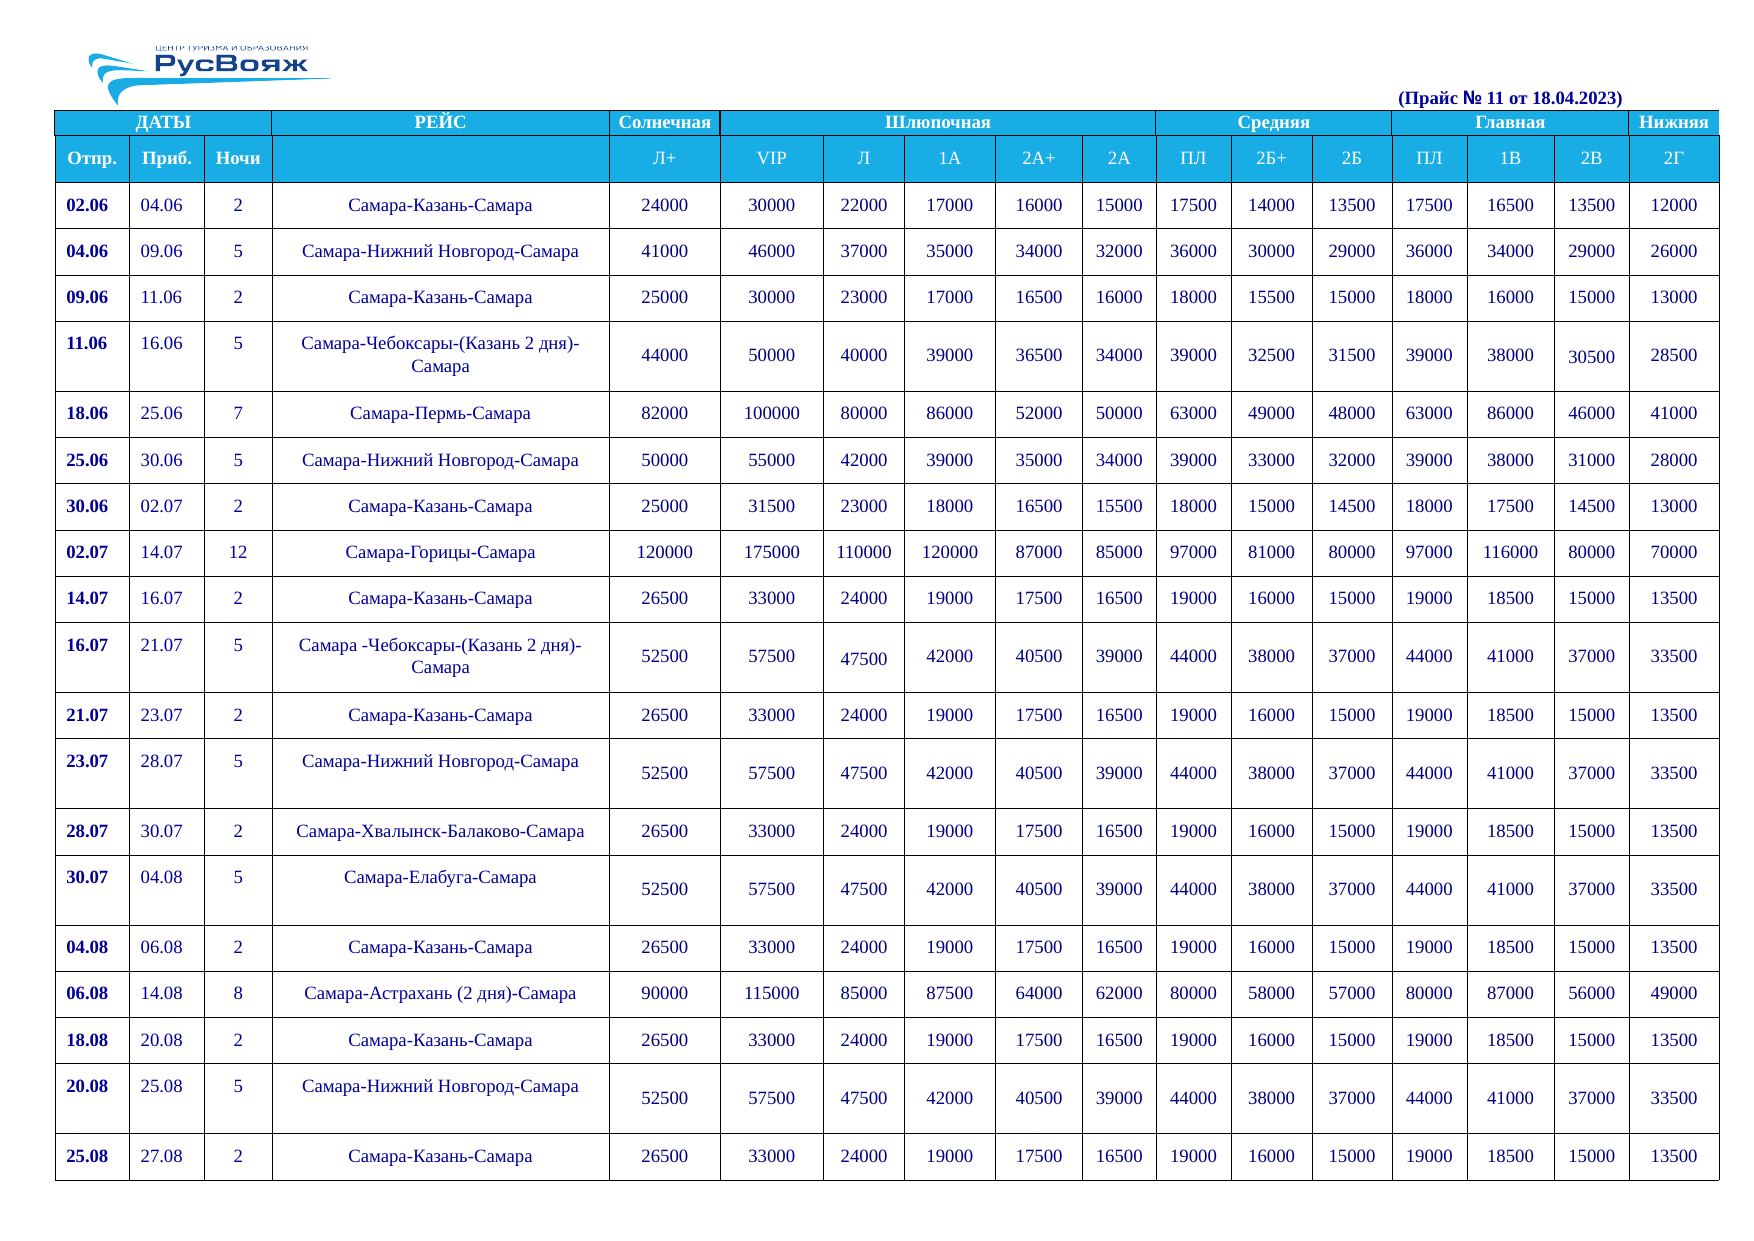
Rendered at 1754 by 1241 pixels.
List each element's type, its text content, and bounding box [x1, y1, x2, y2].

table_cell 18500 [1468, 1134, 1554, 1179]
table_cell 41000 [1468, 856, 1554, 924]
table_cell 15000 [1555, 1134, 1629, 1179]
table_cell 2 [205, 183, 272, 228]
table_cell 23000 [824, 276, 904, 321]
table_cell 41000 [610, 229, 720, 274]
table_cell 33000 [1232, 438, 1312, 483]
table_cell 18000 [905, 484, 995, 529]
table_cell 41000 [1468, 1064, 1554, 1133]
table_cell 21.07 [130, 623, 204, 692]
table_cell Самара-Елабуга-Самара [273, 856, 609, 924]
table_cell 15000 [1313, 577, 1392, 622]
table_cell 25000 [610, 484, 720, 529]
table_header Главная [1392, 111, 1628, 135]
table_cell 26500 [610, 1134, 720, 1179]
table_cell 17500 [1468, 484, 1554, 529]
table_cell 19000 [1157, 1018, 1231, 1063]
table_cell 2А [1083, 136, 1156, 182]
table_header Нижняя [1629, 111, 1719, 135]
table_cell 14.08 [130, 972, 204, 1017]
table_cell 14.07 [130, 531, 204, 576]
table_cell 64000 [996, 972, 1082, 1017]
table_cell 15500 [1232, 276, 1312, 321]
table_cell 42000 [905, 856, 995, 924]
table_cell 31500 [721, 484, 823, 529]
table_cell 38000 [1232, 1064, 1312, 1133]
table_cell 27.08 [130, 1134, 204, 1179]
table_cell 23000 [824, 484, 904, 529]
table_cell 28000 [1630, 438, 1719, 483]
table_cell 18.06 [56, 392, 129, 437]
table_cell 37000 [1313, 739, 1392, 808]
table_cell 14500 [1555, 484, 1629, 529]
table_cell 26000 [1630, 229, 1719, 274]
table_cell 19000 [1393, 1018, 1467, 1063]
table_cell 19000 [1157, 809, 1231, 854]
table_cell Самара-Нижний Новгород-Самара [273, 438, 609, 483]
table_cell 35000 [996, 438, 1082, 483]
table_cell 16500 [1083, 809, 1156, 854]
table_cell 40500 [996, 856, 1082, 924]
table_cell 19000 [905, 926, 995, 971]
table_cell 49000 [1232, 392, 1312, 437]
table_cell 37000 [1555, 1064, 1629, 1133]
table_cell 24000 [824, 1018, 904, 1063]
table_cell 5 [205, 856, 272, 924]
table_cell 40000 [824, 322, 904, 391]
table_cell 8 [205, 972, 272, 1017]
table_cell 120000 [610, 531, 720, 576]
table_cell ПЛ [1157, 136, 1231, 182]
table_cell 17000 [905, 276, 995, 321]
table_cell 2Б [1313, 136, 1392, 182]
table_cell 5 [205, 438, 272, 483]
table_cell 15000 [1083, 183, 1156, 228]
table_cell 39000 [1083, 739, 1156, 808]
table_cell 26500 [610, 693, 720, 738]
table_cell 87000 [996, 531, 1082, 576]
table_cell 31500 [1313, 322, 1392, 391]
table_cell 19000 [905, 1134, 995, 1179]
table_cell 16000 [1083, 276, 1156, 321]
table_cell 16000 [1232, 1018, 1312, 1063]
table_cell 32000 [1083, 229, 1156, 274]
table_cell 47500 [824, 856, 904, 924]
table_cell 22000 [824, 183, 904, 228]
table_cell Самара-Астрахань (2 дня)-Самара [273, 972, 609, 1017]
table_cell Самара-Хвалынск-Балаково-Самара [273, 809, 609, 854]
table_cell 33000 [721, 1134, 823, 1179]
table_cell 39000 [1393, 438, 1467, 483]
table_cell 86000 [905, 392, 995, 437]
table_cell 31000 [1555, 438, 1629, 483]
table_cell 7 [205, 392, 272, 437]
table_cell 14.07 [56, 577, 129, 622]
table_cell 17500 [996, 1134, 1082, 1179]
table_cell 2А+ [996, 136, 1082, 182]
table_cell 16500 [996, 276, 1082, 321]
table_cell 16500 [1083, 577, 1156, 622]
table_cell 57500 [721, 1064, 823, 1133]
table_cell 41000 [1468, 623, 1554, 692]
table_cell 24000 [824, 577, 904, 622]
table_cell 09.06 [130, 229, 204, 274]
table_cell 20.08 [56, 1064, 129, 1133]
table_cell 42000 [824, 438, 904, 483]
table_cell 63000 [1393, 392, 1467, 437]
table_cell 18500 [1468, 926, 1554, 971]
table_cell 18000 [1393, 276, 1467, 321]
table_cell 25.06 [56, 438, 129, 483]
table_cell 15000 [1313, 926, 1392, 971]
table_cell 38000 [1468, 438, 1554, 483]
table_cell 37000 [1313, 1064, 1392, 1133]
table_cell 37000 [1555, 623, 1629, 692]
table_cell VIP [721, 136, 823, 182]
table_cell 40500 [996, 1064, 1082, 1133]
table_cell 17500 [1393, 183, 1467, 228]
table_cell 26500 [610, 577, 720, 622]
table_cell 19000 [905, 809, 995, 854]
table_cell 116000 [1468, 531, 1554, 576]
table_cell 5 [205, 623, 272, 692]
table_cell 87000 [1468, 972, 1554, 1017]
table_cell 1А [905, 136, 995, 182]
table_cell 85000 [1083, 531, 1156, 576]
table_cell 2 [205, 1018, 272, 1063]
table_cell 12000 [1630, 183, 1719, 228]
table_cell 55000 [721, 438, 823, 483]
table_cell 2 [205, 926, 272, 971]
table_cell 2В [1555, 136, 1629, 182]
table_cell 35000 [905, 229, 995, 274]
table_cell 34000 [1468, 229, 1554, 274]
table_cell 2Б+ [1232, 136, 1312, 182]
table_cell 24000 [824, 809, 904, 854]
table_cell Приб. [130, 136, 204, 182]
table_cell 63000 [1157, 392, 1231, 437]
table_cell Самара -Чебоксары-(Казань 2 дня)- Самара [273, 623, 609, 692]
table_cell 15000 [1555, 577, 1629, 622]
table_cell Л+ [610, 136, 720, 182]
table_cell 19000 [1393, 926, 1467, 971]
table_cell 175000 [721, 531, 823, 576]
table_cell [273, 136, 609, 182]
table_cell 30.06 [56, 484, 129, 529]
table_cell 38000 [1232, 739, 1312, 808]
table_cell 57500 [721, 856, 823, 924]
table_cell 17000 [905, 183, 995, 228]
table_cell Самара-Казань-Самара [273, 1018, 609, 1063]
table_cell 11.06 [56, 322, 129, 391]
table_cell Самара-Нижний Новгород-Самара [273, 1064, 609, 1133]
table_cell 80000 [1313, 531, 1392, 576]
table_cell 13500 [1630, 1134, 1719, 1179]
table_cell 13500 [1630, 809, 1719, 854]
table_cell 30.06 [130, 438, 204, 483]
table_cell 15000 [1313, 276, 1392, 321]
table_cell 50000 [1083, 392, 1156, 437]
table_cell 38000 [1468, 322, 1554, 391]
table_cell 24000 [824, 926, 904, 971]
table_cell 34000 [996, 229, 1082, 274]
table_cell 44000 [1157, 1064, 1231, 1133]
table_cell 33000 [721, 809, 823, 854]
table_cell 47500 [824, 623, 904, 692]
table_cell 85000 [824, 972, 904, 1017]
table_cell 30500 [1555, 322, 1629, 391]
table_cell 115000 [721, 972, 823, 1017]
table_cell Самара-Чебоксары-(Казань 2 дня)-Самара [273, 322, 609, 391]
table_cell 44000 [1157, 623, 1231, 692]
table_cell 04.08 [56, 926, 129, 971]
table_cell 19000 [1393, 693, 1467, 738]
table_cell 110000 [824, 531, 904, 576]
table_cell 52500 [610, 623, 720, 692]
table_cell Самара-Казань-Самара [273, 276, 609, 321]
table_cell 50000 [610, 438, 720, 483]
table_cell 13500 [1555, 183, 1629, 228]
table_cell 17500 [996, 577, 1082, 622]
table_cell 17500 [996, 926, 1082, 971]
table_cell 44000 [1157, 856, 1231, 924]
table_cell 17500 [996, 693, 1082, 738]
table_cell 16000 [1232, 693, 1312, 738]
table_cell 19000 [1393, 577, 1467, 622]
table_cell 36000 [1393, 229, 1467, 274]
table_cell 02.06 [56, 183, 129, 228]
table_cell 2 [205, 809, 272, 854]
table_cell Самара-Нижний Новгород-Самара [273, 739, 609, 808]
table_cell Самара-Казань-Самара [273, 183, 609, 228]
table_cell 11.06 [130, 276, 204, 321]
table_cell Самара-Пермь-Самара [273, 392, 609, 437]
table_cell 30.07 [56, 856, 129, 924]
table_cell Самара-Горицы-Самара [273, 531, 609, 576]
table_cell 39000 [1083, 856, 1156, 924]
table_cell 47500 [824, 739, 904, 808]
table_cell 39000 [905, 438, 995, 483]
table_cell 39000 [1083, 623, 1156, 692]
table_cell 37000 [1313, 856, 1392, 924]
table_cell 18500 [1468, 577, 1554, 622]
table_cell 16500 [1468, 183, 1554, 228]
table_cell 52500 [610, 739, 720, 808]
table_cell 80000 [1555, 531, 1629, 576]
table_cell 06.08 [56, 972, 129, 1017]
table_cell 30000 [721, 183, 823, 228]
table_cell 33000 [721, 1018, 823, 1063]
table_cell 44000 [1393, 856, 1467, 924]
table_cell 30000 [1232, 229, 1312, 274]
table_cell 28.07 [56, 809, 129, 854]
table_cell 2 [205, 1134, 272, 1179]
table_cell 34000 [1083, 322, 1156, 391]
table_cell 37000 [1555, 856, 1629, 924]
table_cell 52000 [996, 392, 1082, 437]
picture [88, 46, 331, 106]
table_cell 62000 [1083, 972, 1156, 1017]
table_cell 18500 [1468, 693, 1554, 738]
table_cell 18.08 [56, 1018, 129, 1063]
table_cell 19000 [905, 693, 995, 738]
table_cell 15000 [1313, 1018, 1392, 1063]
table_cell 16.07 [56, 623, 129, 692]
table_cell 19000 [1157, 1134, 1231, 1179]
table_cell 81000 [1232, 531, 1312, 576]
table_cell 2 [205, 577, 272, 622]
table_cell 18500 [1468, 809, 1554, 854]
table_cell 39000 [1393, 322, 1467, 391]
table_cell 25.08 [130, 1064, 204, 1133]
table_cell 36000 [1157, 229, 1231, 274]
table_cell 2 [205, 276, 272, 321]
table_cell 16.06 [130, 322, 204, 391]
table_cell 12 [205, 531, 272, 576]
table_cell 25.08 [56, 1134, 129, 1179]
table_cell 97000 [1157, 531, 1231, 576]
table_cell 56000 [1555, 972, 1629, 1017]
table_cell 44000 [1393, 623, 1467, 692]
table_cell 2 [205, 693, 272, 738]
table_cell 32500 [1232, 322, 1312, 391]
table_cell 38000 [1232, 856, 1312, 924]
table_cell 25000 [610, 276, 720, 321]
table_cell 09.06 [56, 276, 129, 321]
table_cell 16000 [1232, 577, 1312, 622]
table_cell 18000 [1157, 484, 1231, 529]
table_cell 5 [205, 229, 272, 274]
table_cell 16000 [1232, 1134, 1312, 1179]
table_cell 16000 [996, 183, 1082, 228]
table_cell 13500 [1313, 183, 1392, 228]
table_cell 18000 [1393, 484, 1467, 529]
table_cell 5 [205, 322, 272, 391]
table_cell 26500 [610, 809, 720, 854]
table_cell 25.06 [130, 392, 204, 437]
table_cell 17500 [996, 1018, 1082, 1063]
table_cell 16.07 [130, 577, 204, 622]
table_cell 13000 [1630, 276, 1719, 321]
table_cell 46000 [1555, 392, 1629, 437]
table_cell 49000 [1630, 972, 1719, 1017]
table_cell 41000 [1468, 739, 1554, 808]
table_cell 15000 [1313, 809, 1392, 854]
table_cell 18500 [1468, 1018, 1554, 1063]
table_cell 46000 [721, 229, 823, 274]
table_cell 16000 [1232, 926, 1312, 971]
table_cell 28500 [1630, 322, 1719, 391]
table_cell 02.07 [56, 531, 129, 576]
table_cell 38000 [1232, 623, 1312, 692]
table_cell 20.08 [130, 1018, 204, 1063]
table_cell 13500 [1630, 693, 1719, 738]
table_cell 5 [205, 1064, 272, 1133]
table_cell 04.06 [130, 183, 204, 228]
table_cell 19000 [1157, 693, 1231, 738]
table_cell 42000 [905, 623, 995, 692]
table_cell 33000 [721, 577, 823, 622]
table_cell 5 [205, 739, 272, 808]
table_cell 16500 [1083, 1018, 1156, 1063]
table_cell 39000 [1157, 322, 1231, 391]
table_cell 37000 [1555, 739, 1629, 808]
table_cell 13000 [1630, 484, 1719, 529]
table_cell 40500 [996, 623, 1082, 692]
table_cell 37000 [1313, 623, 1392, 692]
table_cell 41000 [1630, 392, 1719, 437]
table_cell 80000 [1393, 972, 1467, 1017]
table_cell 33500 [1630, 623, 1719, 692]
table_cell 100000 [721, 392, 823, 437]
table_cell 17500 [996, 809, 1082, 854]
table_cell 19000 [1393, 809, 1467, 854]
table_cell 24000 [824, 693, 904, 738]
table_cell 120000 [905, 531, 995, 576]
table_cell 13500 [1630, 1018, 1719, 1063]
table_cell 50000 [721, 322, 823, 391]
table_header РЕЙС [272, 111, 609, 135]
table_cell Самара-Казань-Самара [273, 484, 609, 529]
table_cell 44000 [1157, 739, 1231, 808]
table_cell 13500 [1630, 577, 1719, 622]
table_cell 33500 [1630, 856, 1719, 924]
table_cell 15000 [1313, 1134, 1392, 1179]
table_cell 19000 [1157, 926, 1231, 971]
table_cell Отпр. [56, 136, 129, 182]
table_cell 15500 [1083, 484, 1156, 529]
table_cell 29000 [1313, 229, 1392, 274]
table_cell 48000 [1313, 392, 1392, 437]
table_cell 82000 [610, 392, 720, 437]
table_cell 37000 [824, 229, 904, 274]
table_cell 57500 [721, 623, 823, 692]
table_cell 15000 [1555, 926, 1629, 971]
table_cell 29000 [1555, 229, 1629, 274]
table_cell 21.07 [56, 693, 129, 738]
table_cell 34000 [1083, 438, 1156, 483]
table_header Шлюпочная [721, 111, 1155, 135]
table_cell Ночи [205, 136, 272, 182]
table_cell 15000 [1232, 484, 1312, 529]
table_cell 16500 [1083, 1134, 1156, 1179]
table_cell 70000 [1630, 531, 1719, 576]
table_cell 1В [1468, 136, 1554, 182]
table_cell 19000 [905, 1018, 995, 1063]
table_cell 16000 [1468, 276, 1554, 321]
table_header ДАТЫ [55, 111, 271, 135]
table_cell 97000 [1393, 531, 1467, 576]
table_cell 30.07 [130, 809, 204, 854]
table_cell 87500 [905, 972, 995, 1017]
table_cell 13500 [1630, 926, 1719, 971]
table_cell 16500 [1083, 926, 1156, 971]
table_cell Самара-Казань-Самара [273, 1134, 609, 1179]
table_header Солнечная [610, 111, 719, 135]
table_cell 26500 [610, 926, 720, 971]
table_cell 24000 [824, 1134, 904, 1179]
table_cell 33000 [721, 693, 823, 738]
table_cell 33500 [1630, 1064, 1719, 1133]
table_cell 44000 [1393, 739, 1467, 808]
table_cell 52500 [610, 856, 720, 924]
table_cell 16500 [1083, 693, 1156, 738]
table_cell 02.07 [130, 484, 204, 529]
table_header Средняя [1156, 111, 1391, 135]
table_cell 23.07 [130, 693, 204, 738]
table_cell 40500 [996, 739, 1082, 808]
table_cell 24000 [610, 183, 720, 228]
table_cell 42000 [905, 1064, 995, 1133]
table_cell Самара-Казань-Самара [273, 577, 609, 622]
table_cell 32000 [1313, 438, 1392, 483]
table_cell 26500 [610, 1018, 720, 1063]
table_cell ПЛ [1393, 136, 1467, 182]
table_cell 33000 [721, 926, 823, 971]
table_cell 19000 [1393, 1134, 1467, 1179]
table_cell 15000 [1555, 276, 1629, 321]
table_cell 58000 [1232, 972, 1312, 1017]
table_cell 16000 [1232, 809, 1312, 854]
table_cell 16500 [996, 484, 1082, 529]
table_cell 15000 [1313, 693, 1392, 738]
table_cell 39000 [1157, 438, 1231, 483]
table_cell 06.08 [130, 926, 204, 971]
table_cell 42000 [905, 739, 995, 808]
table_cell 18000 [1157, 276, 1231, 321]
table_cell 86000 [1468, 392, 1554, 437]
table_cell Самара-Казань-Самара [273, 693, 609, 738]
table_cell 80000 [824, 392, 904, 437]
table_cell 04.06 [56, 229, 129, 274]
table_cell 47500 [824, 1064, 904, 1133]
table_cell 15000 [1555, 809, 1629, 854]
table_cell 2Г [1630, 136, 1719, 182]
table_cell Л [824, 136, 904, 182]
table_cell 90000 [610, 972, 720, 1017]
table_cell 04.08 [130, 856, 204, 924]
table_cell 44000 [610, 322, 720, 391]
table_cell 28.07 [130, 739, 204, 808]
table_cell 14000 [1232, 183, 1312, 228]
table_cell Самара-Казань-Самара [273, 926, 609, 971]
table_cell 57500 [721, 739, 823, 808]
table_cell 19000 [905, 577, 995, 622]
table_cell 39000 [1083, 1064, 1156, 1133]
table_cell 19000 [1157, 577, 1231, 622]
table_cell 39000 [905, 322, 995, 391]
table_cell 80000 [1157, 972, 1231, 1017]
table_cell 15000 [1555, 1018, 1629, 1063]
table_cell 33500 [1630, 739, 1719, 808]
table_cell 30000 [721, 276, 823, 321]
table_cell 57000 [1313, 972, 1392, 1017]
table_cell Самара-Нижний Новгород-Самара [273, 229, 609, 274]
table_cell 44000 [1393, 1064, 1467, 1133]
table_cell 15000 [1555, 693, 1629, 738]
table_cell 23.07 [56, 739, 129, 808]
table_cell 14500 [1313, 484, 1392, 529]
table_cell 2 [205, 484, 272, 529]
table_cell 17500 [1157, 183, 1231, 228]
table_cell 36500 [996, 322, 1082, 391]
table_cell 52500 [610, 1064, 720, 1133]
